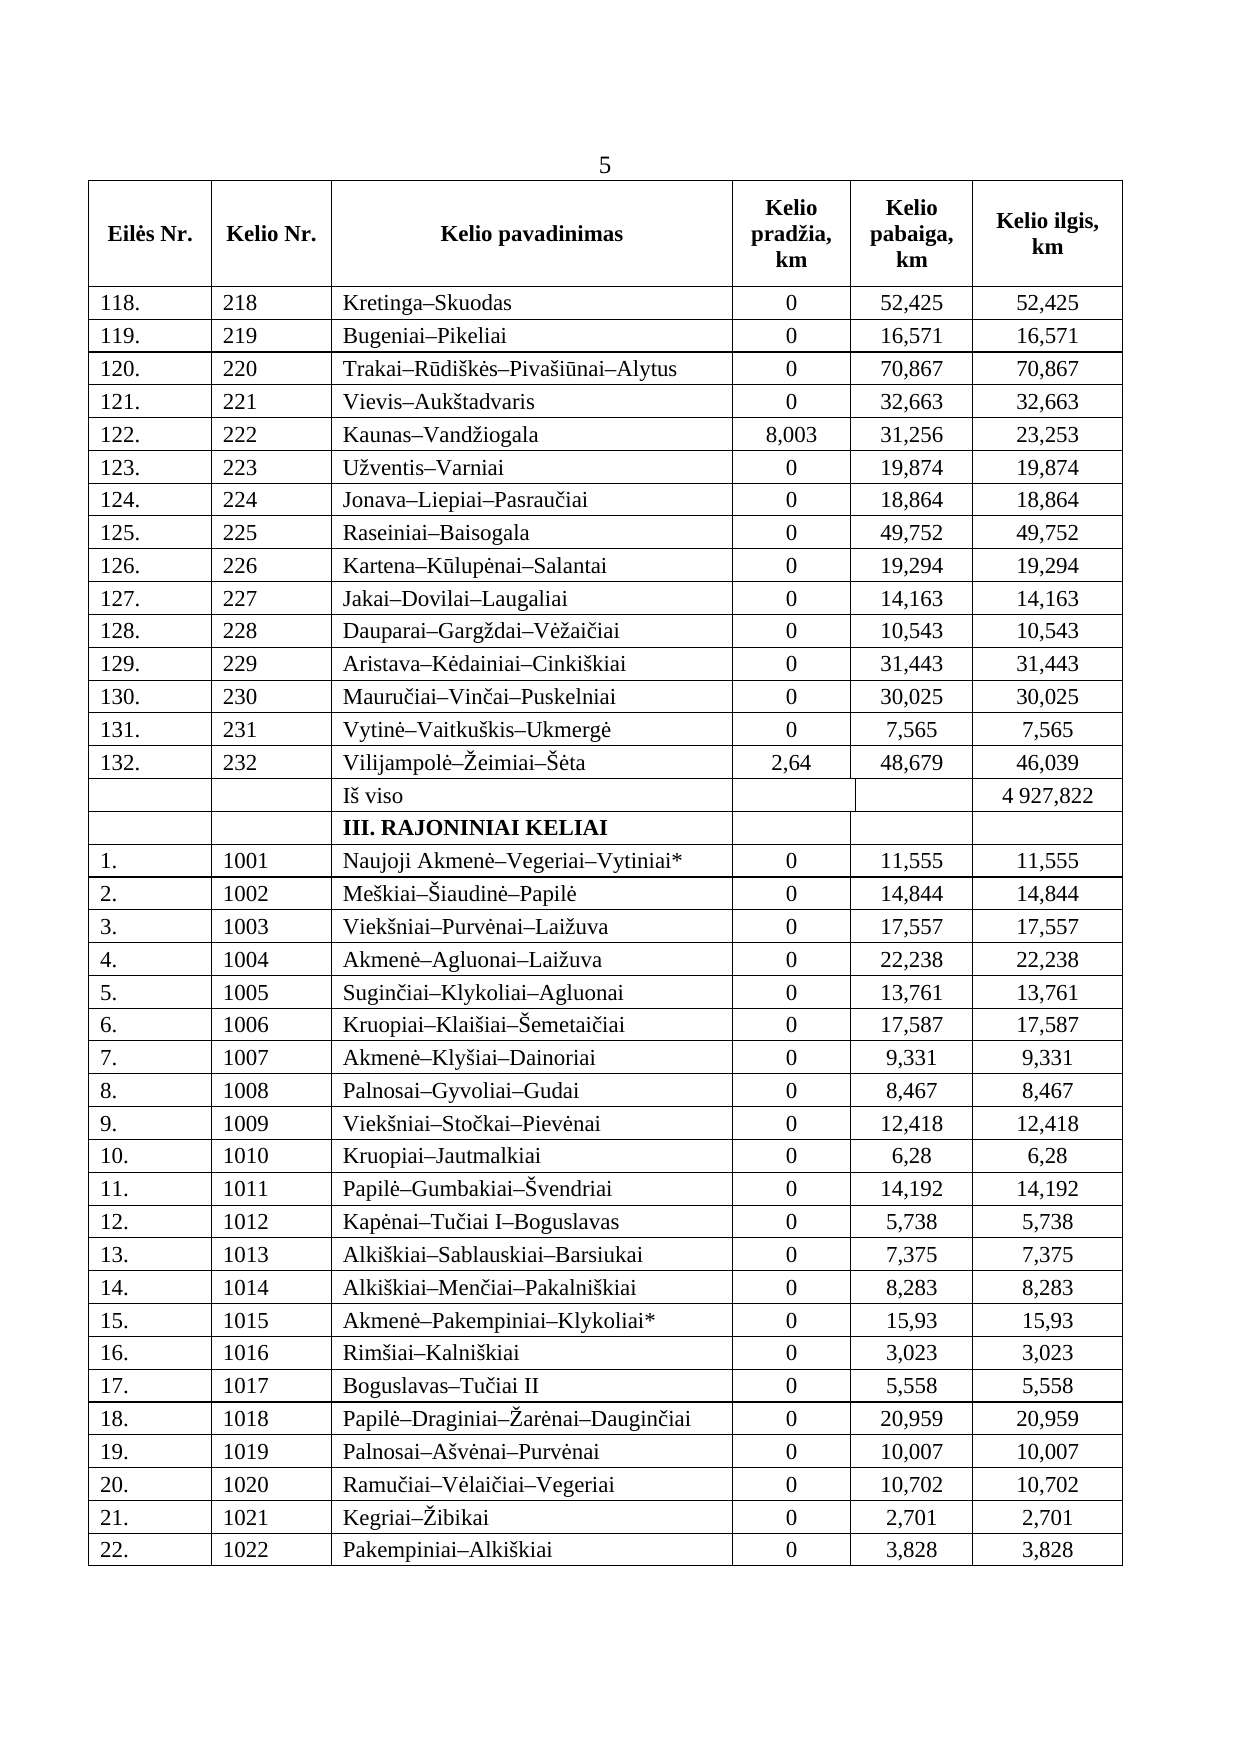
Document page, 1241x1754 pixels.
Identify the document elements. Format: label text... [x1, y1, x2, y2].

table_cell 31,443 [851, 648, 972, 679]
table_cell 3,828 [851, 1534, 972, 1565]
table_cell 17,557 [851, 910, 972, 942]
table_cell 22,238 [851, 943, 972, 975]
table_cell 1. [89, 845, 211, 876]
table_cell 30,025 [851, 681, 972, 712]
table_cell 0 [733, 845, 850, 876]
table_cell 0 [733, 1403, 850, 1434]
table_cell 11,555 [851, 845, 972, 876]
table_cell 126. [89, 549, 211, 581]
table_cell 0 [733, 1009, 850, 1040]
table_cell 20,959 [851, 1403, 972, 1434]
table_cell 0 [733, 1370, 850, 1401]
table_cell 14,192 [851, 1173, 972, 1204]
table_cell 2,701 [851, 1501, 972, 1533]
table_cell 23,253 [973, 418, 1122, 450]
table_cell 0 [733, 1173, 850, 1204]
table_cell 121. [89, 385, 211, 417]
table_cell 0 [733, 910, 850, 942]
table_header Kelio ilgis, km [973, 181, 1122, 286]
table_cell 2. [89, 878, 211, 909]
table_cell 0 [733, 1107, 850, 1139]
table_cell 5. [89, 976, 211, 1008]
table_cell 19,874 [973, 451, 1122, 483]
table_cell 8,283 [973, 1271, 1122, 1303]
table_cell Palnosai–Gyvoliai–Gudai [332, 1074, 732, 1106]
table_cell Alkiškiai–Sablauskiai–Barsiukai [332, 1238, 732, 1270]
table_cell Palnosai–Ašvėnai–Purvėnai [332, 1435, 732, 1467]
table_cell 10,702 [973, 1468, 1122, 1500]
table_cell Viekšniai–Stočkai–Pievėnai [332, 1107, 732, 1139]
table_cell III. RAJONINIAI KELIAI [332, 812, 732, 843]
table_cell Užventis–Varniai [332, 451, 732, 483]
table_cell 119. [89, 320, 211, 351]
table_cell 6,28 [973, 1140, 1122, 1172]
table_cell 22,238 [973, 943, 1122, 975]
table_cell 0 [733, 648, 850, 679]
table_cell 0 [733, 1206, 850, 1237]
table_cell Meškiai–Šiaudinė–Papilė [332, 878, 732, 909]
table_cell 9. [89, 1107, 211, 1139]
table_cell 20,959 [973, 1403, 1122, 1434]
table_cell [89, 812, 211, 843]
table_cell Rimšiai–Kalniškiai [332, 1337, 732, 1368]
table_cell 0 [733, 1304, 850, 1336]
table_cell 49,752 [973, 516, 1122, 548]
table_cell 132. [89, 746, 211, 778]
table_cell 22. [89, 1534, 211, 1565]
table_cell 10,702 [851, 1468, 972, 1500]
table_cell 218 [212, 287, 331, 318]
table_cell Naujoji Akmenė–Vegeriai–Vytiniai* [332, 845, 732, 876]
table_cell 8,003 [733, 418, 850, 450]
table_cell 1003 [212, 910, 331, 942]
table_cell Kegriai–Žibikai [332, 1501, 732, 1533]
table_cell 10,007 [973, 1435, 1122, 1467]
table_cell 7,565 [973, 713, 1122, 745]
table_cell 31,256 [851, 418, 972, 450]
table_cell 52,425 [973, 287, 1122, 318]
table_cell 1007 [212, 1041, 331, 1073]
table_cell [856, 779, 972, 811]
table_cell 32,663 [973, 385, 1122, 417]
table_cell [851, 812, 972, 843]
table_cell 52,425 [851, 287, 972, 318]
table_cell [89, 779, 211, 811]
table_cell 10. [89, 1140, 211, 1172]
table_cell 0 [733, 353, 850, 384]
table_cell [973, 812, 1122, 843]
table_cell 228 [212, 615, 331, 647]
table_cell 1011 [212, 1173, 331, 1204]
table_header Kelio pradžia, km [733, 181, 850, 286]
table_cell 4. [89, 943, 211, 975]
table_cell 12. [89, 1206, 211, 1237]
table_cell 1012 [212, 1206, 331, 1237]
table_cell 8,283 [851, 1271, 972, 1303]
table_cell 10,007 [851, 1435, 972, 1467]
table_cell 0 [733, 1074, 850, 1106]
table_cell 0 [733, 451, 850, 483]
table_cell 14,192 [973, 1173, 1122, 1204]
table_cell 16,571 [973, 320, 1122, 351]
table_cell Kruopiai–Klaišiai–Šemetaičiai [332, 1009, 732, 1040]
table_cell 1021 [212, 1501, 331, 1533]
table_cell 1010 [212, 1140, 331, 1172]
table_cell 0 [733, 943, 850, 975]
table_cell 118. [89, 287, 211, 318]
table_cell Jakai–Dovilai–Laugaliai [332, 582, 732, 614]
table_cell 0 [733, 320, 850, 351]
table_cell 8,467 [851, 1074, 972, 1106]
table_cell Papilė–Draginiai–Žarėnai–Dauginčiai [332, 1403, 732, 1434]
table_cell 32,663 [851, 385, 972, 417]
table_cell 0 [733, 385, 850, 417]
table_cell 131. [89, 713, 211, 745]
table_cell 224 [212, 484, 331, 515]
table_cell 0 [733, 1435, 850, 1467]
table_cell Iš viso [332, 779, 732, 811]
table_cell Papilė–Gumbakiai–Švendriai [332, 1173, 732, 1204]
table_cell 7,375 [973, 1238, 1122, 1270]
table_cell 1019 [212, 1435, 331, 1467]
table_header Kelio pabaiga, km [851, 181, 972, 286]
table_cell Bugeniai–Pikeliai [332, 320, 732, 351]
table_cell Kaunas–Vandžiogala [332, 418, 732, 450]
table_cell 1022 [212, 1534, 331, 1565]
table_cell [733, 779, 855, 811]
table_cell [212, 779, 331, 811]
table_cell 20. [89, 1468, 211, 1500]
table_cell 18,864 [851, 484, 972, 515]
table_cell 5,558 [973, 1370, 1122, 1401]
table_cell [733, 812, 850, 843]
table_cell 16. [89, 1337, 211, 1368]
table_cell 0 [733, 976, 850, 1008]
table_cell 7. [89, 1041, 211, 1073]
table_cell 15,93 [973, 1304, 1122, 1336]
table_cell 0 [733, 1238, 850, 1270]
table_cell 19,294 [973, 549, 1122, 581]
table_cell 226 [212, 549, 331, 581]
table_cell 1001 [212, 845, 331, 876]
table_cell Kartena–Kūlupėnai–Salantai [332, 549, 732, 581]
table_cell [212, 812, 331, 843]
table_cell 49,752 [851, 516, 972, 548]
table_cell 8,467 [973, 1074, 1122, 1106]
table_cell 9,331 [973, 1041, 1122, 1073]
table_cell 0 [733, 1501, 850, 1533]
table_cell Alkiškiai–Menčiai–Pakalniškiai [332, 1271, 732, 1303]
table_cell 17,587 [851, 1009, 972, 1040]
table_cell 1014 [212, 1271, 331, 1303]
table_cell 0 [733, 878, 850, 909]
table_cell Aristava–Kėdainiai–Cinkiškiai [332, 648, 732, 679]
table_cell 232 [212, 746, 331, 778]
table_cell 123. [89, 451, 211, 483]
table_cell Boguslavas–Tučiai II [332, 1370, 732, 1401]
table_cell 11. [89, 1173, 211, 1204]
table_cell Viekšniai–Purvėnai–Laižuva [332, 910, 732, 942]
table_cell 18,864 [973, 484, 1122, 515]
table_cell 2,64 [733, 746, 850, 778]
table_cell 10,543 [851, 615, 972, 647]
table_cell 16,571 [851, 320, 972, 351]
table_cell 1017 [212, 1370, 331, 1401]
table_cell 31,443 [973, 648, 1122, 679]
table_cell 0 [733, 1534, 850, 1565]
table_cell 14,163 [851, 582, 972, 614]
table_cell 128. [89, 615, 211, 647]
table_cell 127. [89, 582, 211, 614]
table_cell 7,565 [851, 713, 972, 745]
table_cell 5,738 [851, 1206, 972, 1237]
table_cell 0 [733, 1468, 850, 1500]
table_cell 3,023 [851, 1337, 972, 1368]
table_cell 0 [733, 516, 850, 548]
table_cell 1002 [212, 878, 331, 909]
table_header Eilės Nr. [89, 181, 211, 286]
table_cell Kretinga–Skuodas [332, 287, 732, 318]
table_cell 129. [89, 648, 211, 679]
table_cell 1018 [212, 1403, 331, 1434]
table_cell 5,558 [851, 1370, 972, 1401]
table_cell Mauručiai–Vinčai–Puskelniai [332, 681, 732, 712]
table_cell Dauparai–Gargždai–Vėžaičiai [332, 615, 732, 647]
table_cell 0 [733, 1041, 850, 1073]
table_cell 230 [212, 681, 331, 712]
table_header Kelio pavadinimas [332, 181, 732, 286]
table_cell 219 [212, 320, 331, 351]
table_cell 10,543 [973, 615, 1122, 647]
table_cell Ramučiai–Vėlaičiai–Vegeriai [332, 1468, 732, 1500]
table_cell 225 [212, 516, 331, 548]
table_cell 0 [733, 549, 850, 581]
table_cell 1005 [212, 976, 331, 1008]
table_cell 222 [212, 418, 331, 450]
table_cell 3. [89, 910, 211, 942]
table_cell 0 [733, 1271, 850, 1303]
table_cell 14. [89, 1271, 211, 1303]
table_cell 3,023 [973, 1337, 1122, 1368]
table_cell Raseiniai–Baisogala [332, 516, 732, 548]
table_cell Vilijampolė–Žeimiai–Šėta [332, 746, 732, 778]
table_cell 12,418 [851, 1107, 972, 1139]
table_cell 1008 [212, 1074, 331, 1106]
table_cell 15,93 [851, 1304, 972, 1336]
table_cell Suginčiai–Klykoliai–Agluonai [332, 976, 732, 1008]
table_cell 46,039 [973, 746, 1122, 778]
table_cell 1013 [212, 1238, 331, 1270]
table_cell 2,701 [973, 1501, 1122, 1533]
table_cell 3,828 [973, 1534, 1122, 1565]
table_cell 14,844 [851, 878, 972, 909]
table_cell 0 [733, 582, 850, 614]
table_cell Jonava–Liepiai–Pasraučiai [332, 484, 732, 515]
table_cell 6. [89, 1009, 211, 1040]
table_cell 124. [89, 484, 211, 515]
table_cell 19. [89, 1435, 211, 1467]
table_cell Pakempiniai–Alkiškiai [332, 1534, 732, 1565]
table_cell Kruopiai–Jautmalkiai [332, 1140, 732, 1172]
table_cell 122. [89, 418, 211, 450]
table_cell 0 [733, 681, 850, 712]
table_cell Kapėnai–Tučiai I–Boguslavas [332, 1206, 732, 1237]
table_cell 6,28 [851, 1140, 972, 1172]
table_cell 229 [212, 648, 331, 679]
table_cell 0 [733, 484, 850, 515]
table_cell Vievis–Aukštadvaris [332, 385, 732, 417]
table_cell 0 [733, 713, 850, 745]
table_cell 19,294 [851, 549, 972, 581]
table_cell 221 [212, 385, 331, 417]
table_cell 17. [89, 1370, 211, 1401]
table_cell 9,331 [851, 1041, 972, 1073]
table_cell 231 [212, 713, 331, 745]
table_cell 1009 [212, 1107, 331, 1139]
table_cell 21. [89, 1501, 211, 1533]
table_cell 1006 [212, 1009, 331, 1040]
table_cell Trakai–Rūdiškės–Pivašiūnai–Alytus [332, 353, 732, 384]
table_cell 1004 [212, 943, 331, 975]
table_cell 70,867 [851, 353, 972, 384]
table_cell 220 [212, 353, 331, 384]
table_cell 11,555 [973, 845, 1122, 876]
table_cell 130. [89, 681, 211, 712]
table_cell 13. [89, 1238, 211, 1270]
table_cell 30,025 [973, 681, 1122, 712]
table_cell 0 [733, 1140, 850, 1172]
table_cell Akmenė–Pakempiniai–Klykoliai* [332, 1304, 732, 1336]
table_cell 5,738 [973, 1206, 1122, 1237]
table_cell 14,844 [973, 878, 1122, 909]
table_cell 223 [212, 451, 331, 483]
table_cell 17,557 [973, 910, 1122, 942]
table_cell 1016 [212, 1337, 331, 1368]
table_cell 1020 [212, 1468, 331, 1500]
table_cell 1015 [212, 1304, 331, 1336]
table_cell 15. [89, 1304, 211, 1336]
table_cell 48,679 [851, 746, 972, 778]
table_cell 12,418 [973, 1107, 1122, 1139]
table_header Kelio Nr. [212, 181, 331, 286]
table_cell 18. [89, 1403, 211, 1434]
table_cell 70,867 [973, 353, 1122, 384]
table_cell Akmenė–Agluonai–Laižuva [332, 943, 732, 975]
table_cell 17,587 [973, 1009, 1122, 1040]
table_cell 19,874 [851, 451, 972, 483]
table_cell 14,163 [973, 582, 1122, 614]
table_cell Vytinė–Vaitkuškis–Ukmergė [332, 713, 732, 745]
table_cell 125. [89, 516, 211, 548]
table_cell 13,761 [851, 976, 972, 1008]
table_cell 7,375 [851, 1238, 972, 1270]
table_cell 0 [733, 615, 850, 647]
table_cell 120. [89, 353, 211, 384]
table_cell 4 927,822 [973, 779, 1122, 811]
table_cell Akmenė–Klyšiai–Dainoriai [332, 1041, 732, 1073]
table_cell 8. [89, 1074, 211, 1106]
table_cell 0 [733, 287, 850, 318]
table_cell 0 [733, 1337, 850, 1368]
table_cell 13,761 [973, 976, 1122, 1008]
table_cell 227 [212, 582, 331, 614]
